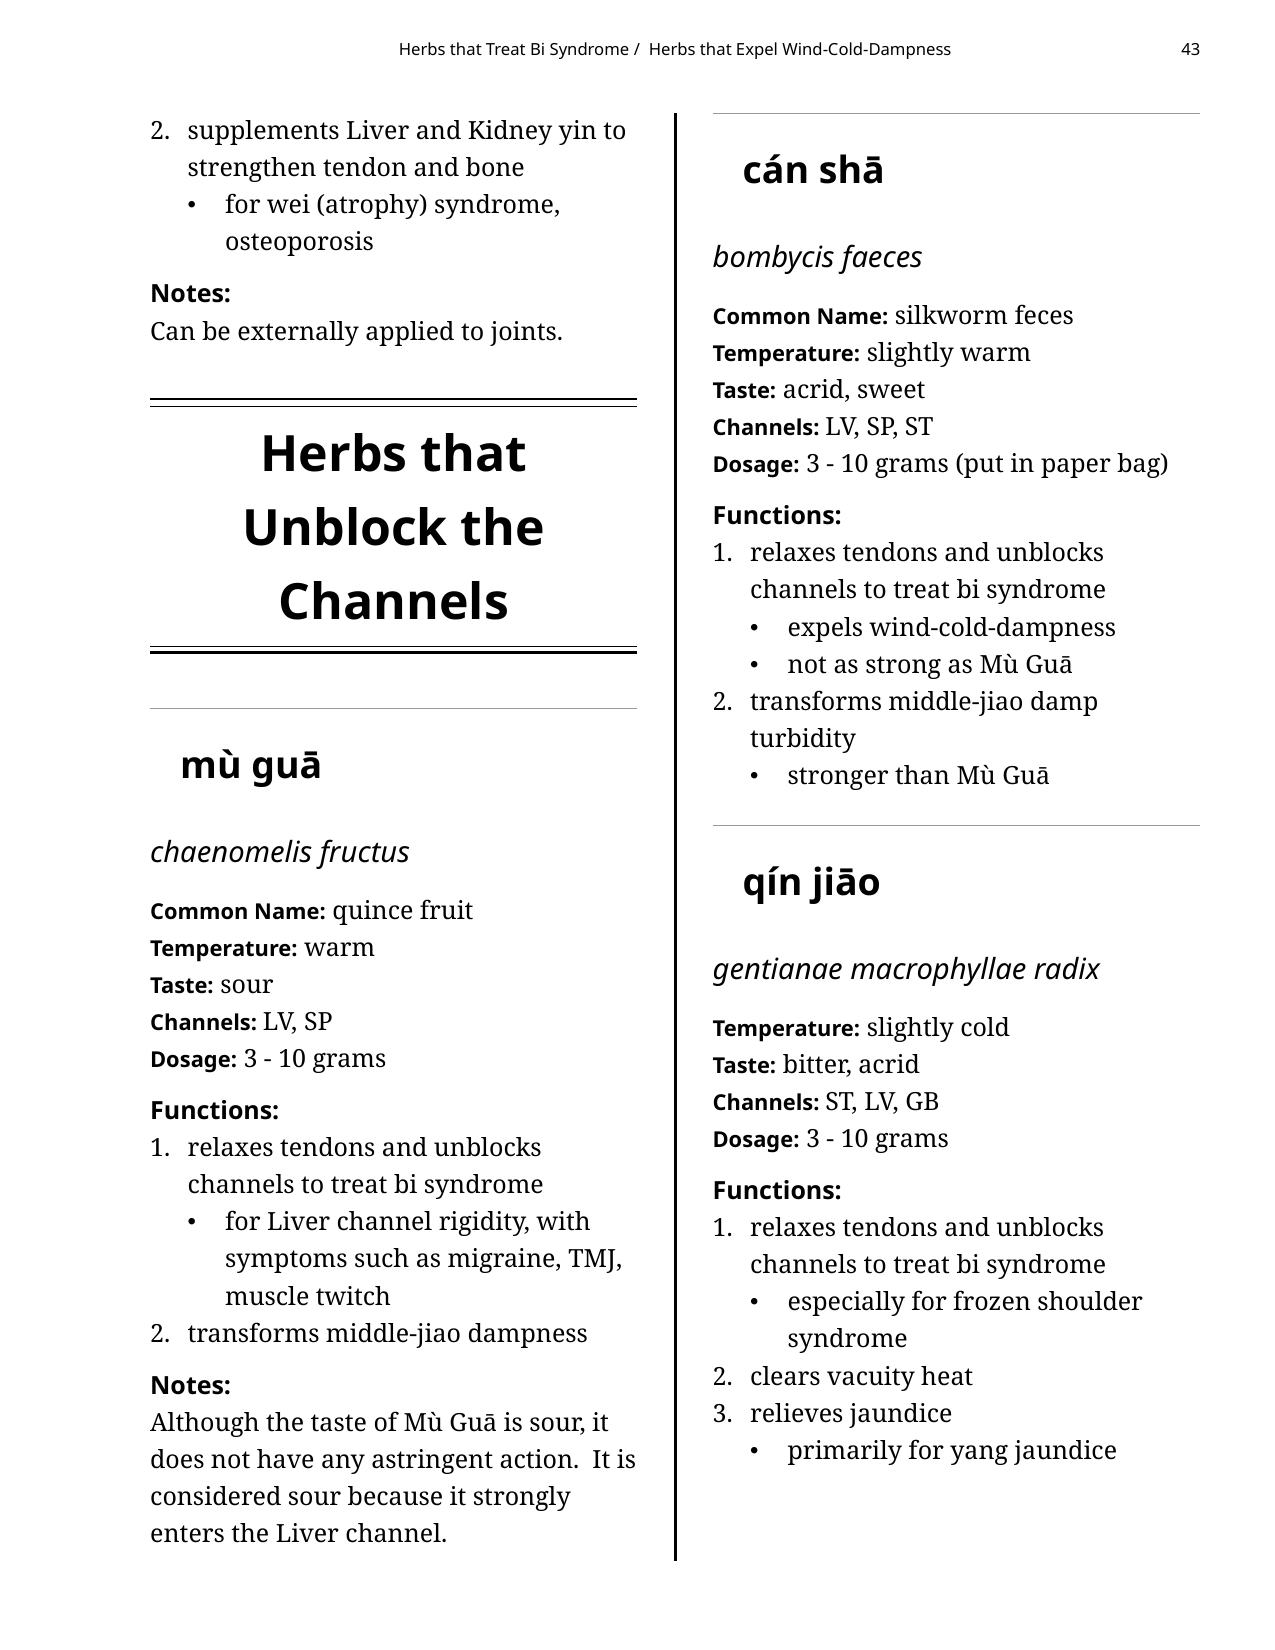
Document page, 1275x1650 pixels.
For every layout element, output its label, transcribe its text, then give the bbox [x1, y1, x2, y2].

subtitle Notes: [150, 1367, 637, 1401]
text Channels: ST, LV, GB [712, 1083, 1200, 1118]
text Dosage: 3 - 10 grams [712, 1121, 1200, 1155]
text Taste: bitter, acrid [712, 1046, 1200, 1081]
list supplements Liver and Kidney yin to strengthen tendon and bone [150, 113, 637, 184]
subtitle Functions: [712, 1173, 1200, 1207]
text Channels: LV, SP, ST [712, 409, 1200, 443]
text Common Name: quince fruit [150, 892, 637, 926]
list especially for frozen shoulder syndrome [750, 1284, 1200, 1355]
list relaxes tendons and unblocks channels to treat bi syndrome [712, 535, 1200, 606]
list transforms middle-jiao dampness [150, 1315, 637, 1349]
text gentianae macrophyllae radix [712, 949, 1200, 988]
list relieves jaundice [712, 1395, 1200, 1429]
list primarily for yang jaundice [750, 1432, 1200, 1466]
subtitle mù guā [150, 709, 637, 819]
subtitle [150, 400, 637, 406]
text Taste: acrid, sweet [712, 372, 1200, 406]
subtitle Herbs that Unblock the Channels [150, 407, 637, 646]
text Although the taste of Mù Guā is sour, it does not have any astringent action. It is considered sour because it strongly enters the Liver channel. [150, 1404, 637, 1550]
text Temperature: slightly cold [712, 1009, 1200, 1043]
list expels wind-cold-dampness [750, 609, 1200, 643]
text Temperature: warm [150, 929, 637, 963]
subtitle qín jiāo [712, 826, 1200, 937]
text Can be externally applied to joints. [150, 313, 637, 347]
list not as strong as Mù Guā [750, 646, 1200, 680]
text Common Name: silkworm feces [712, 297, 1200, 332]
subtitle Notes: [150, 276, 637, 310]
text bombycis faeces [712, 237, 1200, 276]
list transforms middle-jiao damp turbidity [712, 683, 1200, 754]
text Dosage: 3 - 10 grams (put in paper bag) [712, 446, 1200, 480]
text Dosage: 3 - 10 grams [150, 1041, 637, 1075]
list relaxes tendons and unblocks channels to treat bi syndrome [150, 1130, 637, 1201]
list for wei (atrophy) syndrome, osteoporosis [187, 187, 637, 258]
subtitle [150, 647, 637, 651]
text Taste: sour [150, 966, 637, 1001]
subtitle Functions: [150, 1093, 637, 1127]
list for Liver channel rigidity, with symptoms such as migraine, TMJ, muscle twitch [187, 1204, 637, 1312]
text chaenomelis fructus [150, 832, 637, 871]
list relaxes tendons and unblocks channels to treat bi syndrome [712, 1210, 1200, 1281]
text Temperature: slightly warm [712, 334, 1200, 369]
subtitle cán shā [712, 114, 1200, 225]
list clears vacuity heat [712, 1358, 1200, 1392]
subtitle Functions: [712, 498, 1200, 532]
text Channels: LV, SP [150, 1003, 637, 1038]
list stronger than Mù Guā [750, 757, 1200, 792]
